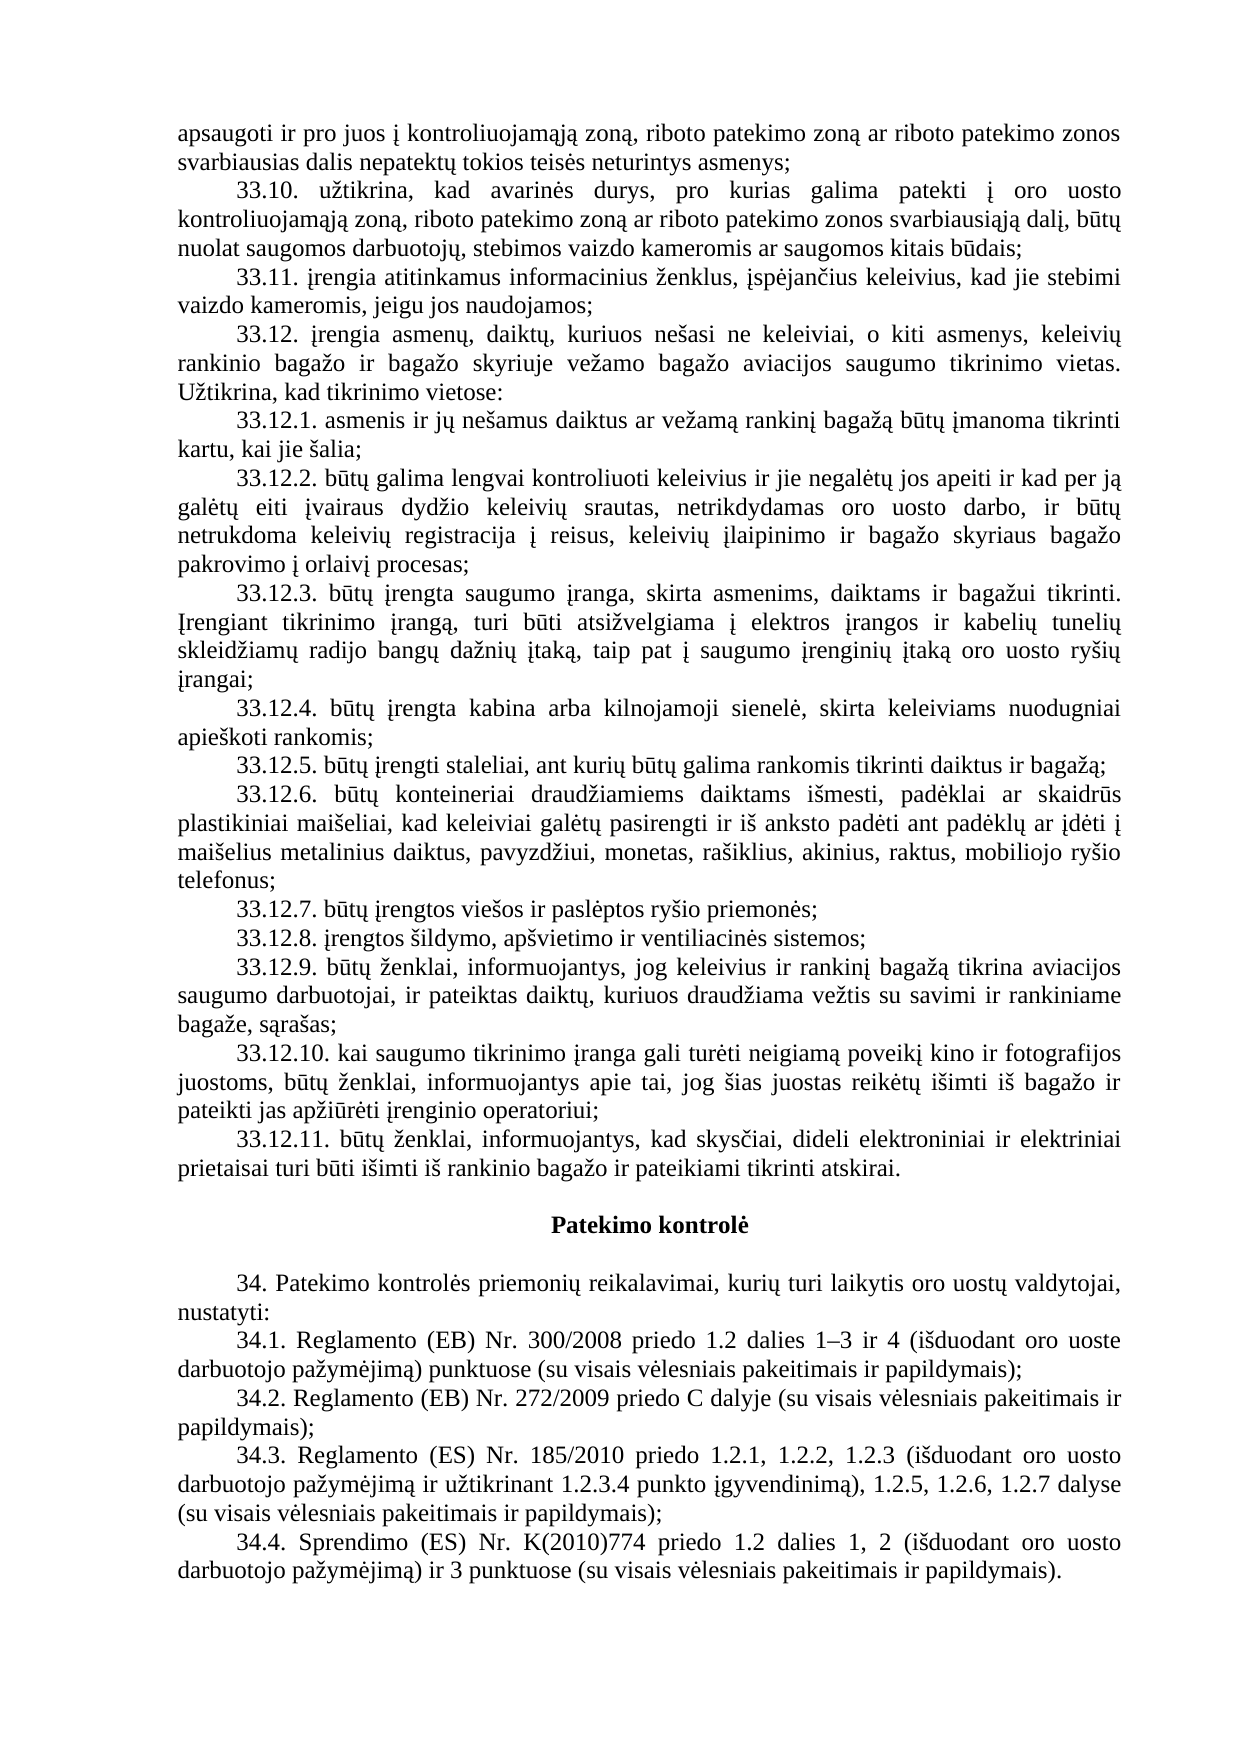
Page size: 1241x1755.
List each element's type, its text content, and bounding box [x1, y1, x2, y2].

text 33.12.10. kai saugumo tikrinimo įranga gali turėti neigiamą poveikį kino ir fotografijos juostoms, būtų ženklai, informuojantys apie tai, jog šias juostas reikėtų išimti iš bagažo ir pateikti jas apžiūrėti įrenginio operatoriui; [177, 1038, 1122, 1124]
text 33.12.4. būtų įrengta kabina arba kilnojamoji sienelė, skirta keleiviams nuodugniai apieškoti rankomis; [177, 693, 1122, 751]
text 33.12.2. būtų galima lengvai kontroliuoti keleivius ir jie negalėtų jos apeiti ir kad per ją galėtų eiti įvairaus dydžio keleivių srautas, netrikdydamas oro uosto darbo, ir būtų netrukdoma keleivių registracija į reisus, keleivių įlaipinimo ir bagažo skyriaus bagažo pakrovimo į orlaivį procesas; [177, 463, 1122, 578]
text 33.12.1. asmenis ir jų nešamus daiktus ar vežamą rankinį bagažą būtų įmanoma tikrinti kartu, kai jie šalia; [177, 406, 1122, 463]
text 34.4. Sprendimo (ES) Nr. K(2010)774 priedo 1.2 dalies 1, 2 (išduodant oro uosto darbuotojo pažymėjimą) ir 3 punktuose (su visais vėlesniais pakeitimais ir papildymais). [177, 1527, 1122, 1584]
text 33.12.5. būtų įrengti staleliai, ant kurių būtų galima rankomis tikrinti daiktus ir bagažą; [177, 751, 1122, 779]
text Patekimo kontrolė [177, 1211, 1122, 1239]
text 33.12.8. įrengtos šildymo, apšvietimo ir ventiliacinės sistemos; [177, 923, 1122, 952]
text apsaugoti ir pro juos į kontroliuojamąją zoną, riboto patekimo zoną ar riboto patekimo zonos svarbiausias dalis nepatektų tokios teisės neturintys asmenys; [177, 118, 1122, 176]
text 33.12. įrengia asmenų, daiktų, kuriuos nešasi ne keleiviai, o kiti asmenys, keleivių rankinio bagažo ir bagažo skyriuje vežamo bagažo aviacijos saugumo tikrinimo vietas. Užtikrina, kad tikrinimo vietose: [177, 319, 1122, 406]
text 34. Patekimo kontrolės priemonių reikalavimai, kurių turi laikytis oro uostų valdytojai, nustatyti: [177, 1268, 1122, 1326]
text 33.11. įrengia atitinkamus informacinius ženklus, įspėjančius keleivius, kad jie stebimi vaizdo kameromis, jeigu jos naudojamos; [177, 262, 1122, 319]
text 33.12.9. būtų ženklai, informuojantys, jog keleivius ir rankinį bagažą tikrina aviacijos saugumo darbuotojai, ir pateiktas daiktų, kuriuos draudžiama vežtis su savimi ir rankiniame bagaže, sąrašas; [177, 952, 1122, 1038]
text 33.10. užtikrina, kad avarinės durys, pro kurias galima patekti į oro uosto kontroliuojamąją zoną, riboto patekimo zoną ar riboto patekimo zonos svarbiausiąją dalį, būtų nuolat saugomos darbuotojų, stebimos vaizdo kameromis ar saugomos kitais būdais; [177, 176, 1122, 262]
text 33.12.3. būtų įrengta saugumo įranga, skirta asmenims, daiktams ir bagažui tikrinti. Įrengiant tikrinimo įrangą, turi būti atsižvelgiama į elektros įrangos ir kabelių tunelių skleidžiamų radijo bangų dažnių įtaką, taip pat į saugumo įrenginių įtaką oro uosto ryšių įrangai; [177, 578, 1122, 693]
text 33.12.6. būtų konteineriai draudžiamiems daiktams išmesti, padėklai ar skaidrūs plastikiniai maišeliai, kad keleiviai galėtų pasirengti ir iš anksto padėti ant padėklų ar įdėti į maišelius metalinius daiktus, pavyzdžiui, monetas, rašiklius, akinius, raktus, mobiliojo ryšio telefonus; [177, 779, 1122, 894]
text 33.12.7. būtų įrengtos viešos ir paslėptos ryšio priemonės; [177, 894, 1122, 923]
text 34.2. Reglamento (EB) Nr. 272/2009 priedo C dalyje (su visais vėlesniais pakeitimais ir papildymais); [177, 1383, 1122, 1441]
text 34.1. Reglamento (EB) Nr. 300/2008 priedo 1.2 dalies 1–3 ir 4 (išduodant oro uoste darbuotojo pažymėjimą) punktuose (su visais vėlesniais pakeitimais ir papildymais); [177, 1326, 1122, 1383]
text 33.12.11. būtų ženklai, informuojantys, kad skysčiai, dideli elektroniniai ir elektriniai prietaisai turi būti išimti iš rankinio bagažo ir pateikiami tikrinti atskirai. [177, 1124, 1122, 1182]
text 34.3. Reglamento (ES) Nr. 185/2010 priedo 1.2.1, 1.2.2, 1.2.3 (išduodant oro uosto darbuotojo pažymėjimą ir užtikrinant 1.2.3.4 punkto įgyvendinimą), 1.2.5, 1.2.6, 1.2.7 dalyse (su visais vėlesniais pakeitimais ir papildymais); [177, 1441, 1122, 1527]
